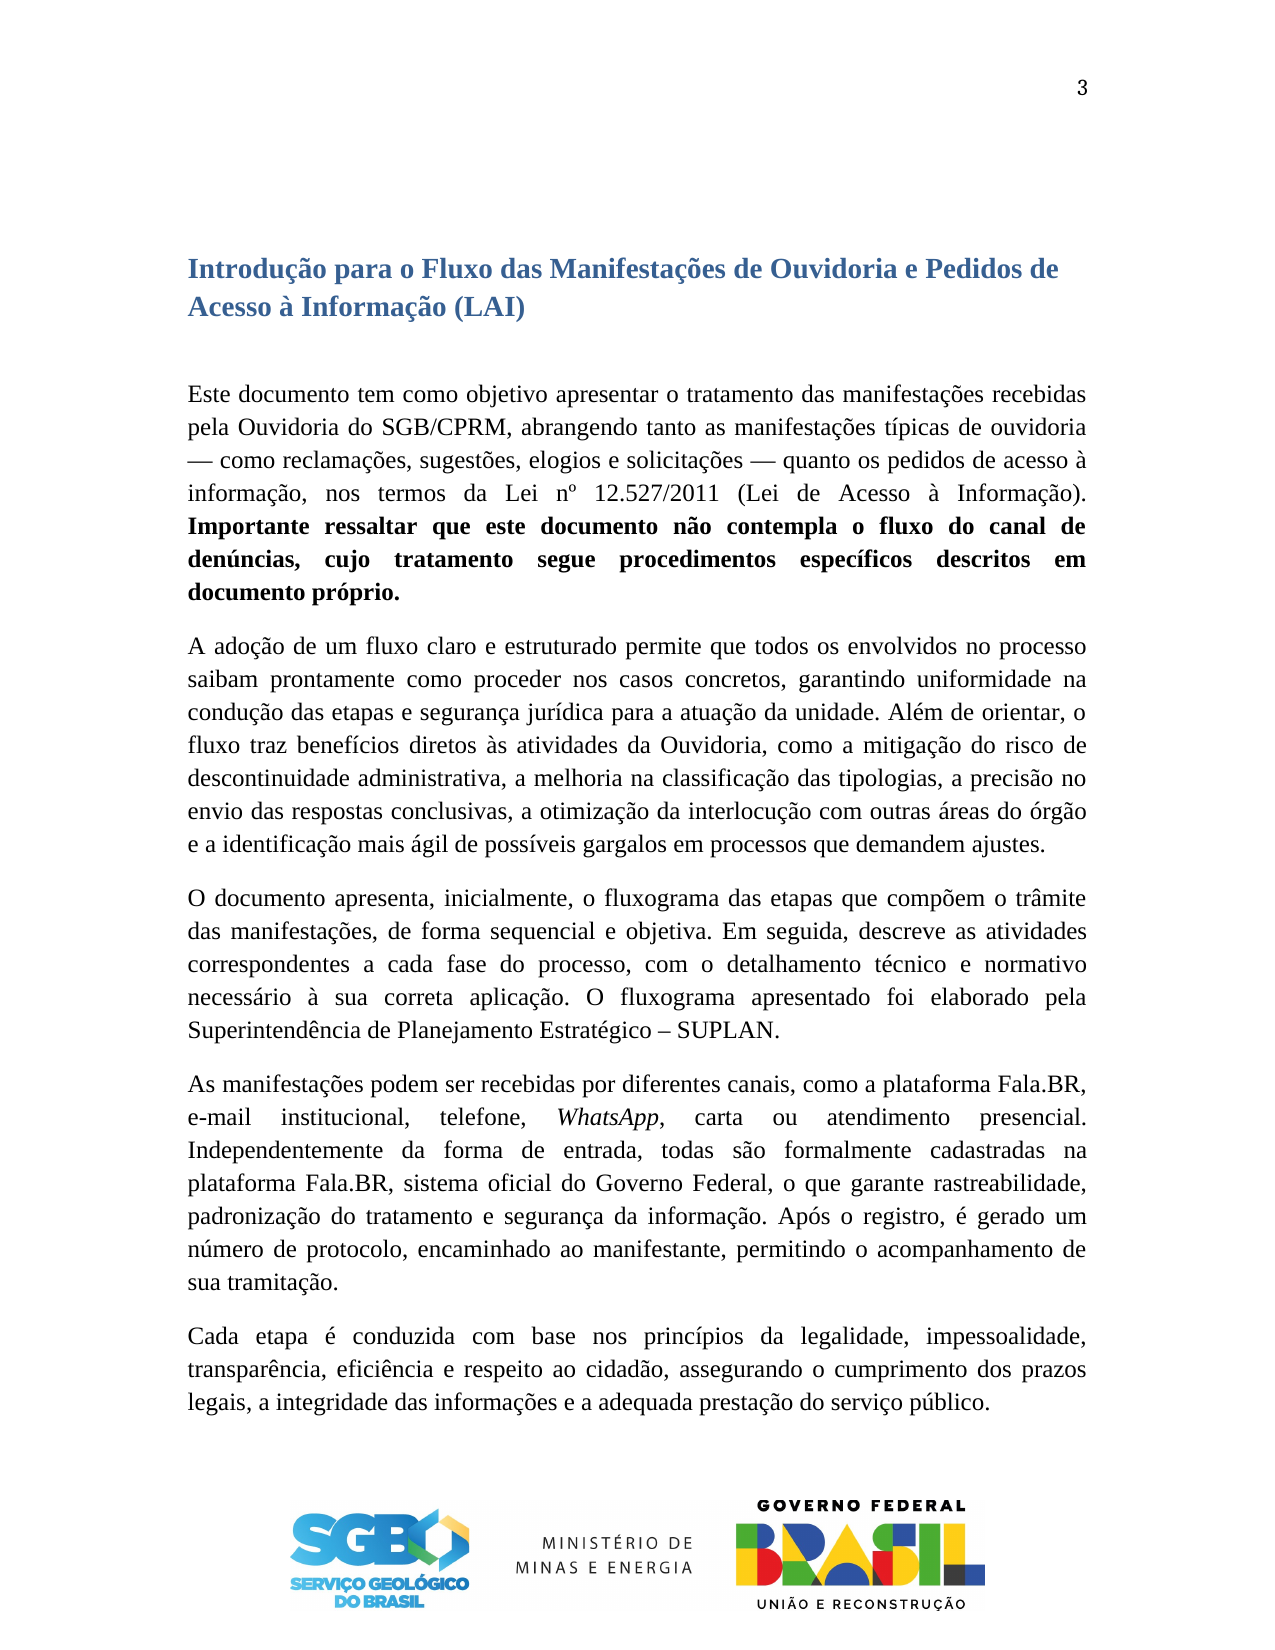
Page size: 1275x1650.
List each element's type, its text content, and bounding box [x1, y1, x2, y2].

text As manifestações podem ser recebidas por diferentes canais, como a plataforma Fala.BR, e-mail institucional, telefone, WhatsApp, carta ou atendimento presencial. Independentemente da forma de entrada, todas são formalmente cadastradas na plataforma Fala.BR, sistema oficial do Governo Federal, o que garante rastreabilidade, padronização do tratamento e segurança da informação. Após o registro, é gerado um número de protocolo, encaminhado ao manifestante, permitindo o acompanhamento de sua tramitação. [187, 1069, 1087, 1296]
text O documento apresenta, inicialmente, o fluxograma das etapas que compõem o trâmite das manifestações, de forma sequencial e objetiva. Em seguida, descreve as atividades correspondentes a cada fase do processo, com o detalhamento técnico e normativo necessário à sua correta aplicação. O fluxograma apresentado foi elaborado pela Superintendência de Planejamento Estratégico – SUPLAN. [187, 883, 1087, 1044]
text Este documento tem como objetivo apresentar o tratamento das manifestações recebidas pela Ouvidoria do SGB/CPRM, abrangendo tanto as manifestações típicas de ouvidoria — como reclamações, sugestões, elogios e solicitações — quanto os pedidos de acesso à informação, nos termos da Lei nº 12.527/2011 (Lei de Acesso à Informação). Importante ressaltar que este documento não contempla o fluxo do canal de denúncias, cujo tratamento segue procedimentos específicos descritos em documento próprio. [187, 379, 1087, 606]
text A adoção de um fluxo claro e estruturado permite que todos os envolvidos no processo saibam prontamente como proceder nos casos concretos, garantindo uniformidade na condução das etapas e segurança jurídica para a atuação da unidade. Além de orientar, o fluxo traz benefícios diretos às atividades da Ouvidoria, como a mitigação do risco de descontinuidade administrativa, a melhoria na classificação das tipologias, a precisão no envio das respostas conclusivas, a otimização da interlocução com outras áreas do órgão e a identificação mais ágil de possíveis gargalos em processos que demandem ajustes. [187, 631, 1087, 858]
subtitle Introdução para o Fluxo das Manifestações de Ouvidoria e Pedidos de Acesso à Informação (LAI) [187, 251, 1087, 323]
text Cada etapa é conduzida com base nos princípios da legalidade, impessoalidade, transparência, eficiência e respeito ao cidadão, assegurando o cumprimento dos prazos legais, a integridade das informações e a adequada prestação do serviço público. [187, 1321, 1087, 1416]
